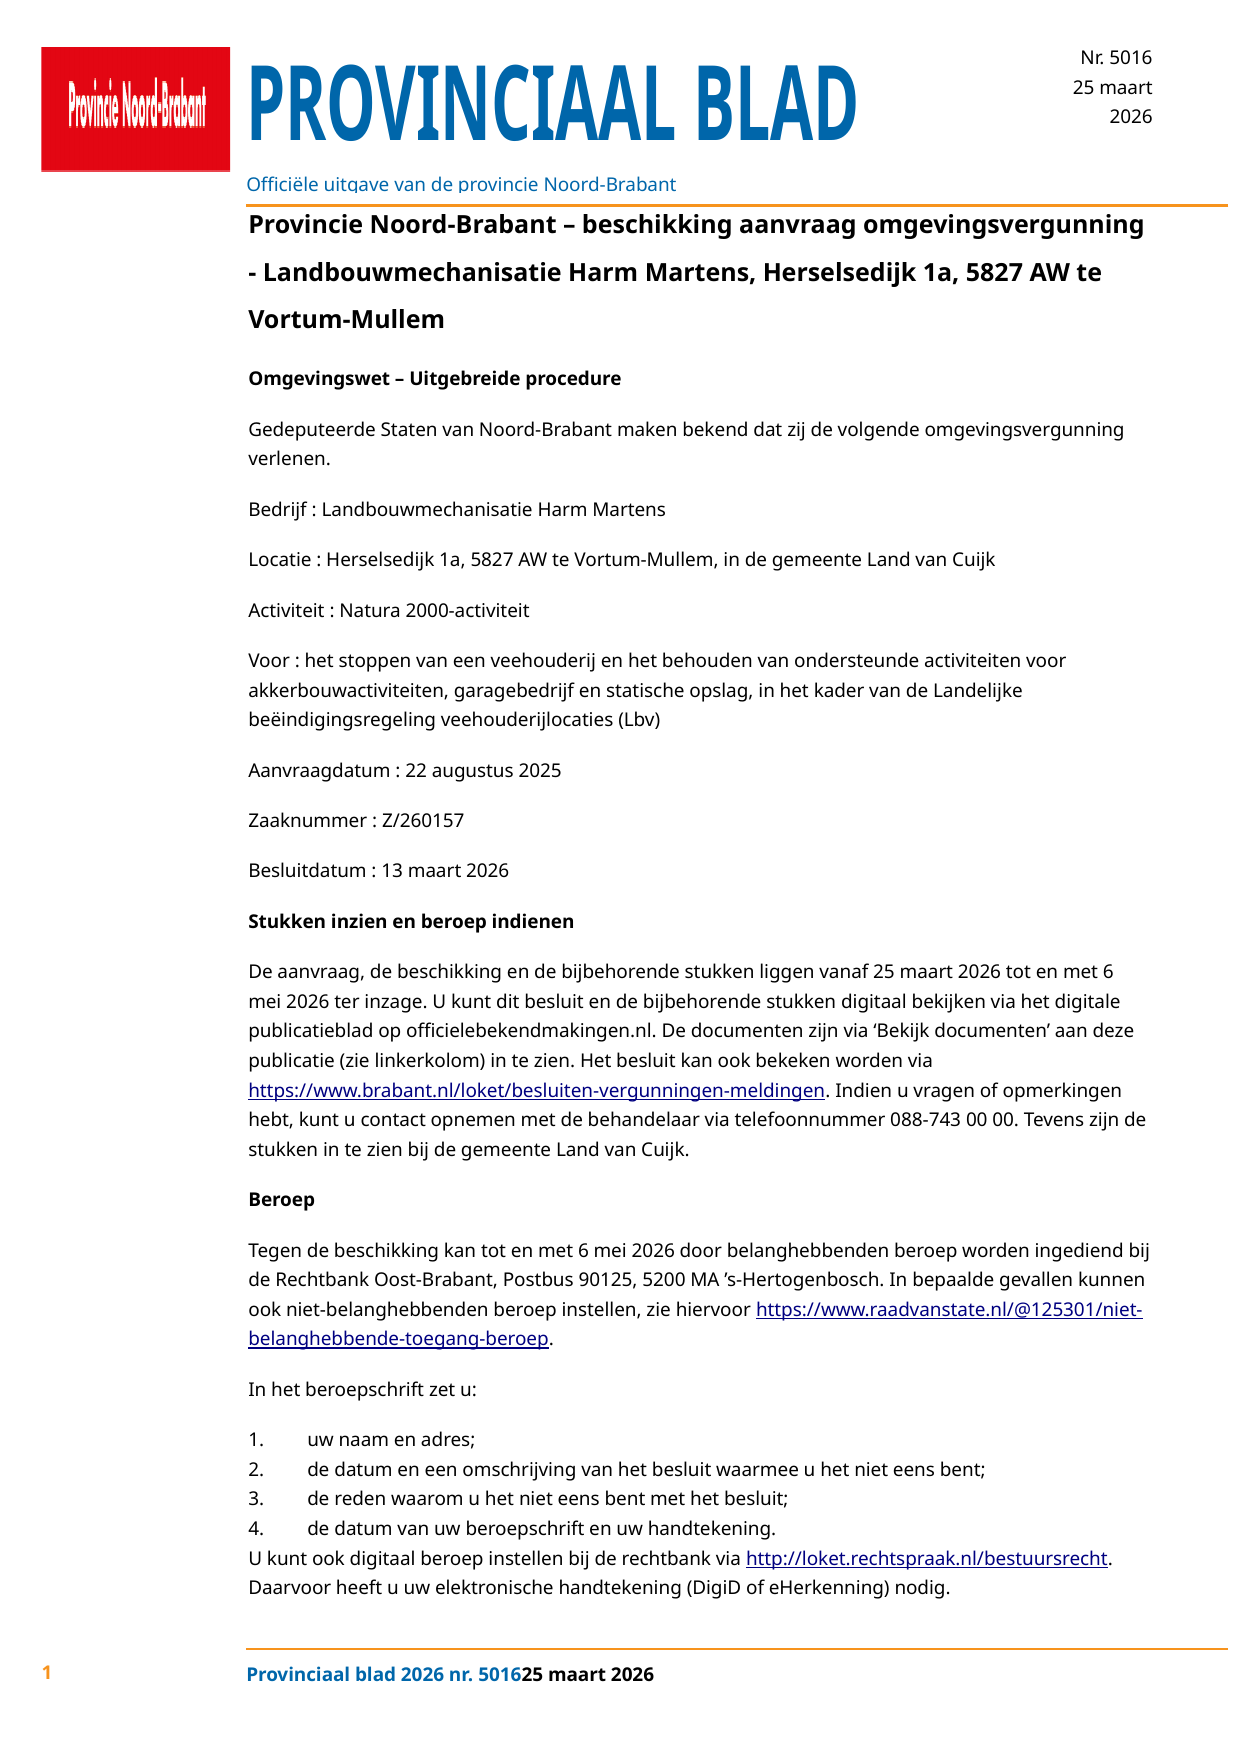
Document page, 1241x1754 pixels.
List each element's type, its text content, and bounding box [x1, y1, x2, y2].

picture [41, 47, 231, 172]
text Aanvraagdatum : 22 augustus 2025 [248, 757, 1152, 782]
list de datum van uw beroepschrift en uw handtekening. [248, 1515, 1152, 1541]
list uw naam en adres; [248, 1426, 1152, 1452]
text Bedrijf : Landbouwmechanisatie Harm Martens [248, 496, 1152, 522]
text Locatie : Herselsedijk 1a, 5827 AW te Vortum-Mullem, in de gemeente Land van Cuijk [248, 546, 1152, 572]
text U kunt ook digitaal beroep instellen bij de rechtbank via http://loket.rechtspraak.nl/bestuursrecht. Daarvoor heeft u uw elektronische handtekening (DigiD of eHerkenning) nodig. [248, 1545, 1152, 1600]
text Activiteit : Natura 2000-activiteit [248, 597, 1152, 622]
text Voor : het stoppen van een veehouderij en het behouden van ondersteunde activiteiten voor akkerbouwactiviteiten, garagebedrijf en statische opslag, in het kader van de Landelijke beëindigingsregeling veehouderijlocaties (Lbv) [248, 647, 1152, 732]
text De aanvraag, de beschikking en de bijbehorende stukken liggen vanaf 25 maart 2026 tot en met 6 mei 2026 ter inzage. U kunt dit besluit en de bijbehorende stukken digitaal bekijken via het digitale publicatieblad op officielebekendmakingen.nl. De documenten zijn via ‘Bekijk documenten’ aan deze publicatie (zie linkerkolom) in te zien. Het besluit kan ook bekeken worden via https://www.brabant.nl/loket/besluiten-vergunningen-meldingen. Indien u vragen of opmerkingen hebt, kunt u contact opnemen met de behandelaar via telefoonnummer 088-743 00 00. Tevens zijn de stukken in te zien bij de gemeente Land van Cuijk. [248, 958, 1152, 1162]
text Provincie Noord-Brabant – beschikking aanvraag omgevingsvergunning - Landbouwmechanisatie Harm Martens, Herselsedijk 1a, 5827 AW te Vortum-Mullem [248, 207, 1152, 336]
text Beroep [248, 1186, 1152, 1212]
text Zaaknummer : Z/260157 [248, 807, 1152, 833]
text Stukken inzien en beroep indienen [248, 908, 1152, 934]
text In het beroepschrift zet u: [248, 1376, 1152, 1402]
list de reden waarom u het niet eens bent met het besluit; [248, 1486, 1152, 1511]
text Omgevingswet – Uitgebreide procedure [248, 366, 1152, 391]
text Gedeputeerde Staten van Noord-Brabant maken bekend dat zij de volgende omgevingsvergunning verlenen. [248, 416, 1152, 471]
text Tegen de beschikking kan tot en met 6 mei 2026 door belanghebbenden beroep worden ingediend bij de Rechtbank Oost-Brabant, Postbus 90125, 5200 MA ’s-Hertogenbosch. In bepaalde gevallen kunnen ook niet-belanghebbenden beroep instellen, zie hiervoor https://www.raadvanstate.nl/@125301/niet-belanghebbende-toegang-beroep. [248, 1237, 1152, 1351]
text Besluitdatum : 13 maart 2026 [248, 858, 1152, 883]
list de datum en een omschrijving van het besluit waarmee u het niet eens bent; [248, 1456, 1152, 1482]
